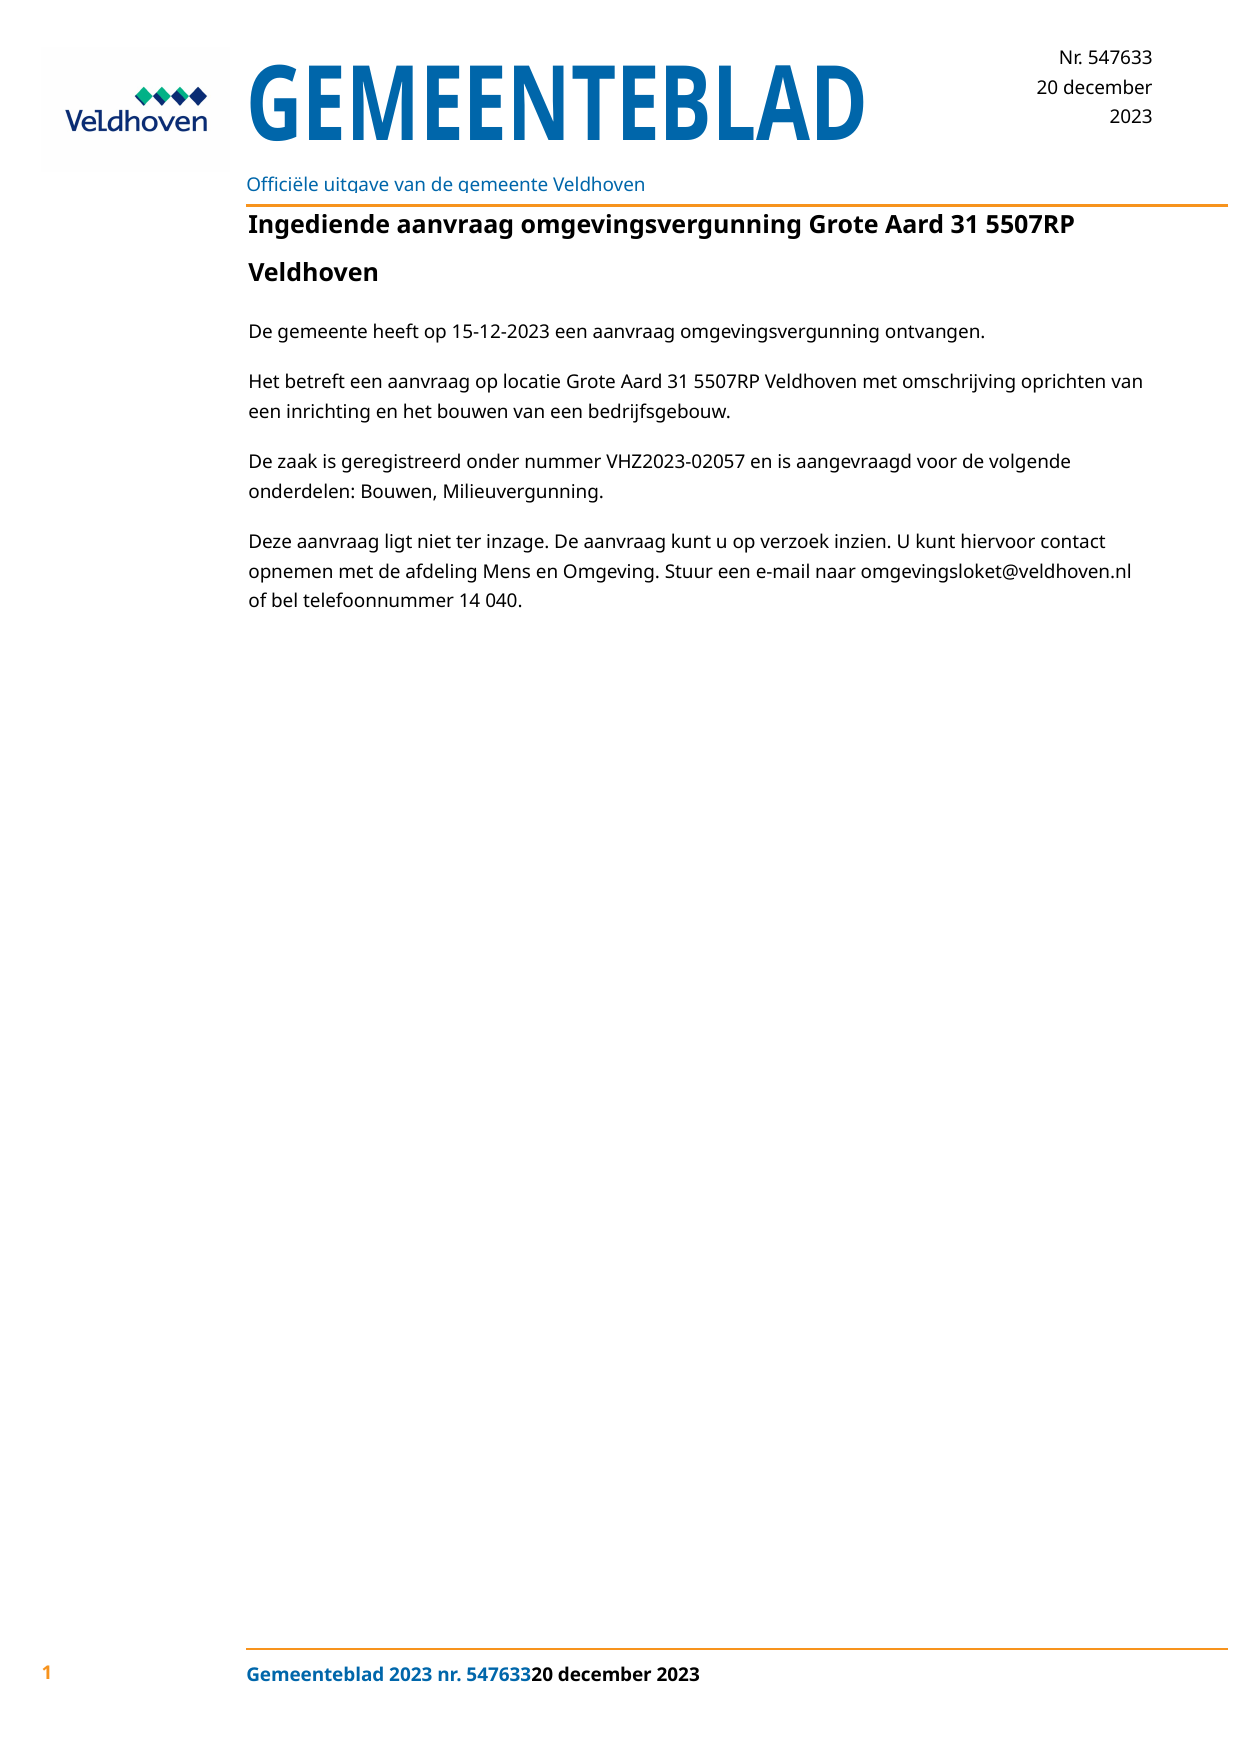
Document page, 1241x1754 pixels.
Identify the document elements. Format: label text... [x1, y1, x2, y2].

text De zaak is geregistreerd onder nummer VHZ2023-02057 en is aangevraagd voor de volgende onderdelen: Bouwen, Milieuvergunning. [248, 448, 1152, 504]
text De gemeente heeft op 15-12-2023 een aanvraag omgevingsvergunning ontvangen. [248, 318, 1152, 344]
text Deze aanvraag ligt niet ter inzage. De aanvraag kunt u op verzoek inzien. U kunt hiervoor contact opnemen met de afdeling Mens en Omgeving. Stuur een e-mail naar omgevingsloket@veldhoven.nl of bel telefoonnummer 14 040. [248, 528, 1152, 613]
picture [41, 47, 231, 172]
text Ingediende aanvraag omgevingsvergunning Grote Aard 31 5507RP Veldhoven [248, 207, 1152, 288]
text Het betreft een aanvraag op locatie Grote Aard 31 5507RP Veldhoven met omschrijving oprichten van een inrichting en het bouwen van een bedrijfsgebouw. [248, 368, 1152, 424]
